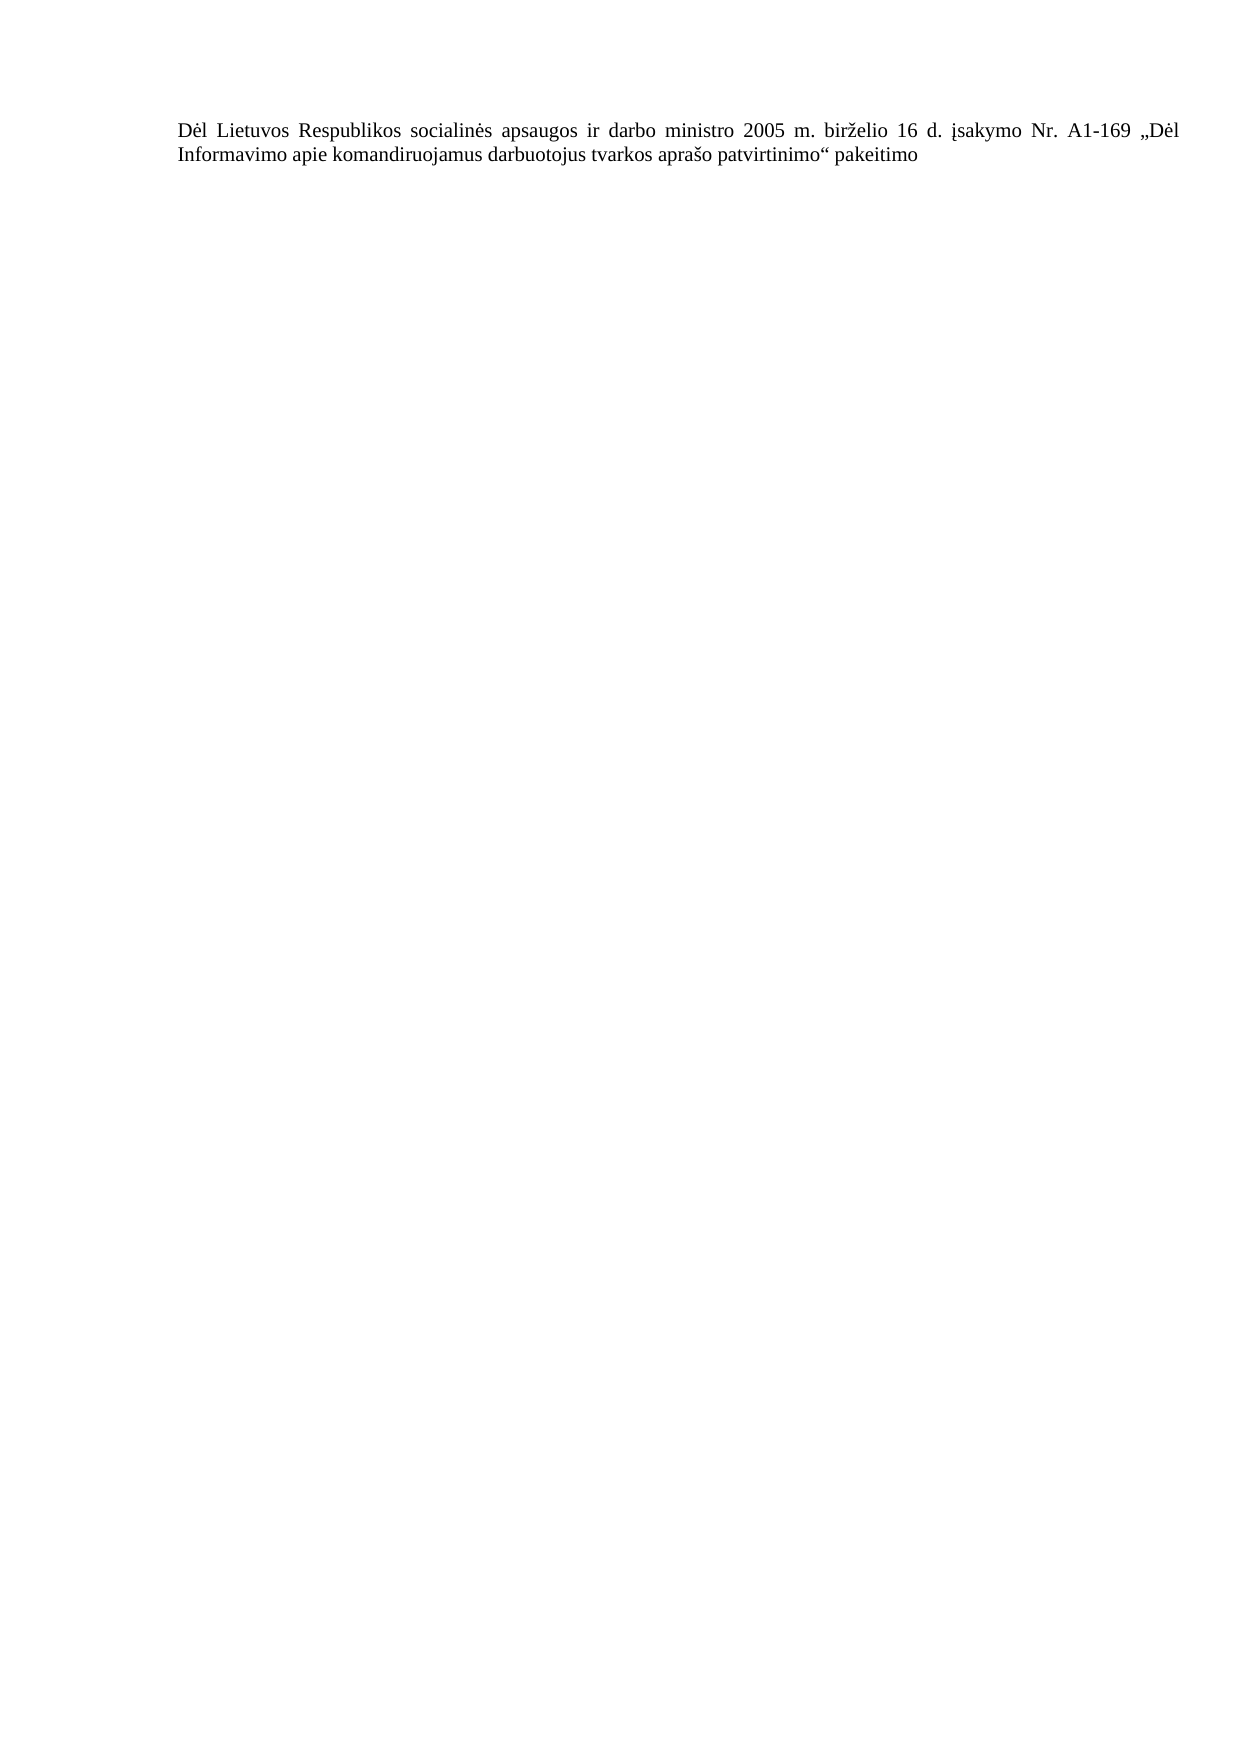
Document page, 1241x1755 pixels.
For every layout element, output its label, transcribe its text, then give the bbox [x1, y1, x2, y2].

text Dėl Lietuvos Respublikos socialinės apsaugos ir darbo ministro 2005 m. birželio 16 d. įsakymo Nr. A1-169 „Dėl Informavimo apie komandiruojamus darbuotojus tvarkos aprašo patvirtinimo“ pakeitimo [177, 118, 1181, 166]
